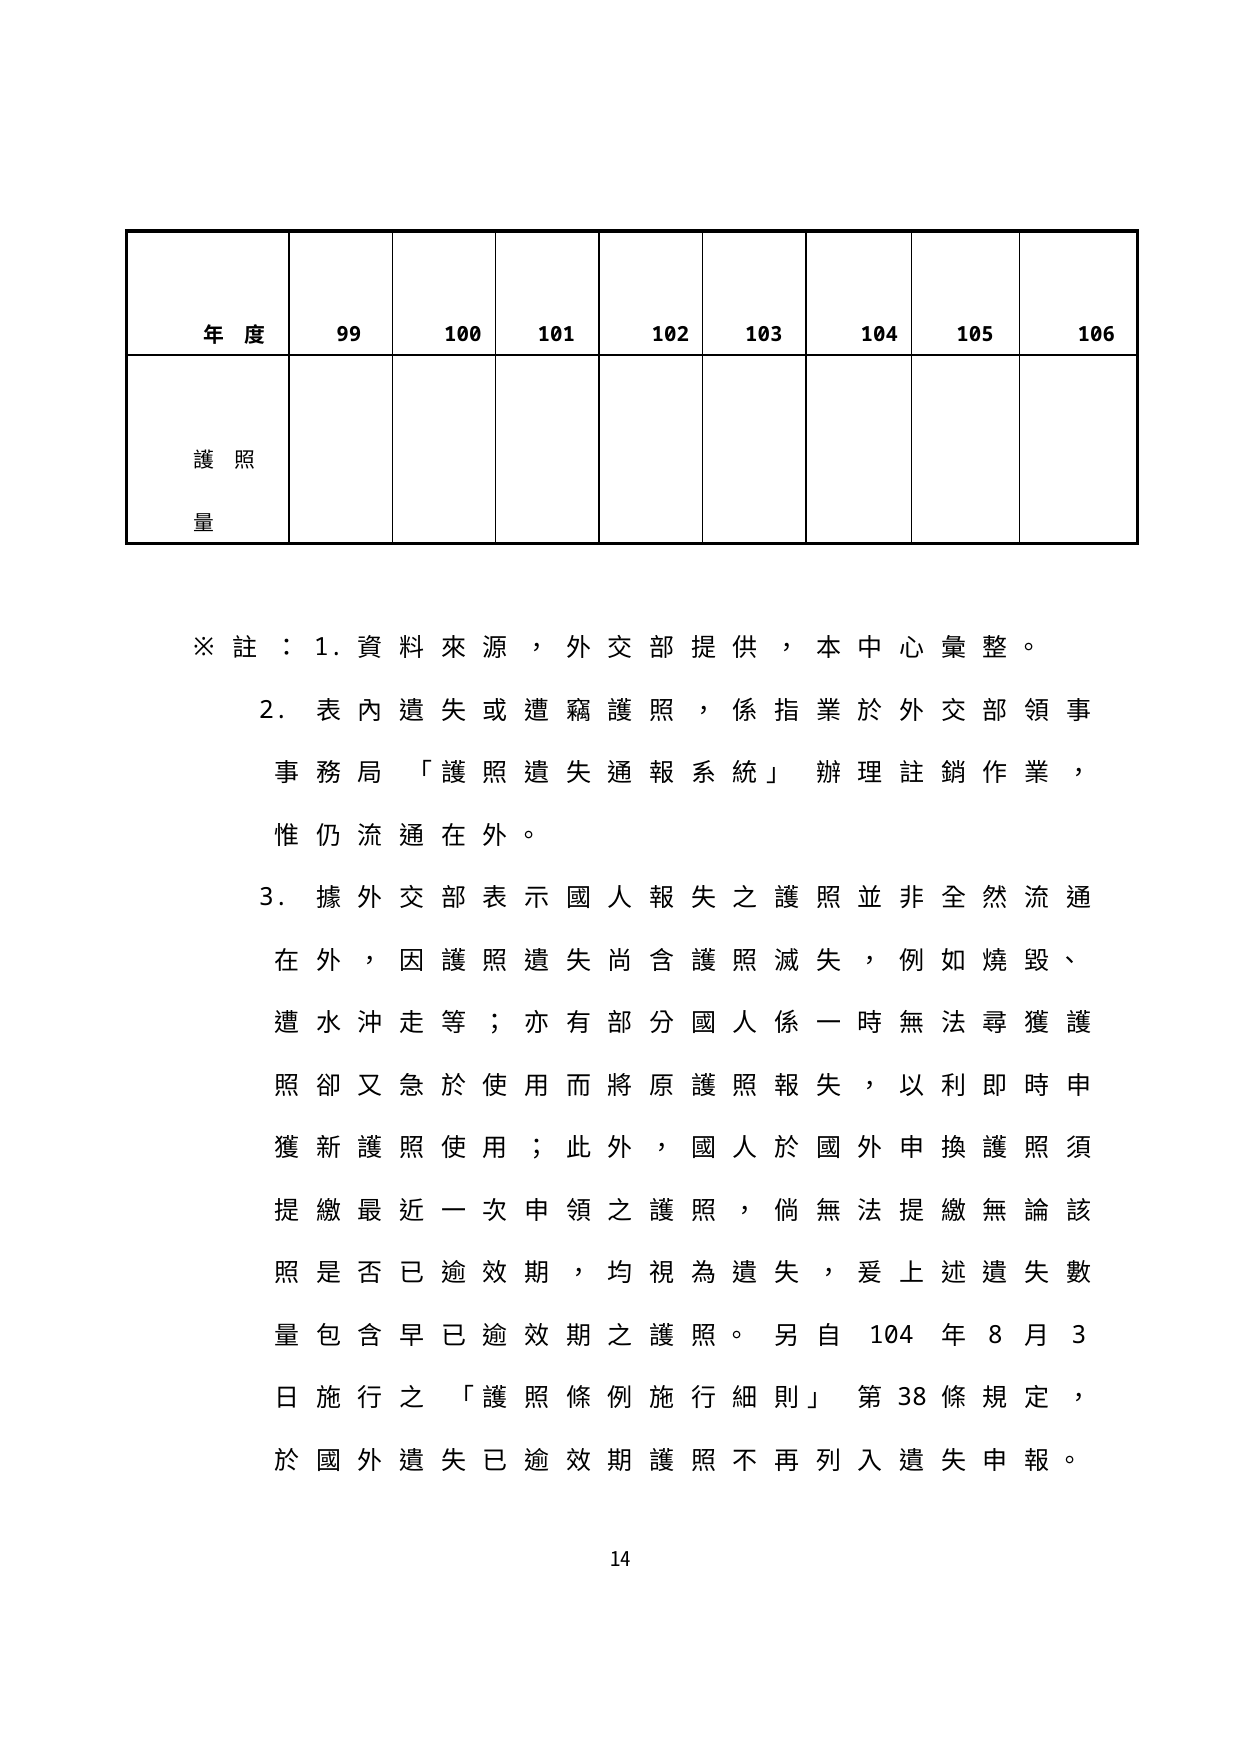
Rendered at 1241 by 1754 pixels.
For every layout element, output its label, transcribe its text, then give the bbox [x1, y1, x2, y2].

table_header 100 [393, 233, 495, 354]
table_cell [1020, 356, 1136, 542]
table_header 104 [807, 233, 911, 354]
table_header 102 [600, 233, 702, 354]
table_cell [703, 356, 805, 542]
table_cell [600, 356, 702, 542]
text 3.據外交部表示國人報失之護照並非全然流通在外，因護照遺失尚含護照滅失，例如燒毀、遭水沖走等；亦有部分國人係一時無法尋獲護照卻又急於使用而將原護照報失，以利即時申獲新護照使用；此外，國人於國外申換護照須提繳最近一次申領之護照，倘無法提繳無論該照是否已逾效期，均視為遺失，爰上述遺失數量包含早已逾效期之護照。另自104年8月3日施行之「護照條例施行細則」第38條規定，於國外遺失已逾效期護照不再列入遺失申報。 [186, 854, 1122, 1479]
table_cell 護照量 [128, 356, 288, 542]
text ※註：1.資料來源，外交部提供，本中心彙整。 [124, 604, 1058, 667]
table_header 99 [290, 233, 392, 354]
table_cell [393, 356, 495, 542]
table_header 106 [1020, 233, 1136, 354]
text 2.表內遺失或遭竊護照，係指業於外交部領事事務局「護照遺失通報系統」辦理註銷作業，惟仍流通在外。 [186, 667, 1127, 854]
table_cell [290, 356, 392, 542]
table_header 105 [912, 233, 1019, 354]
table_cell [807, 356, 911, 542]
table_header 103 [703, 233, 805, 354]
table_header 年度 [128, 233, 288, 354]
table_cell [496, 356, 598, 542]
table_header 101 [496, 233, 598, 354]
table_cell [912, 356, 1019, 542]
